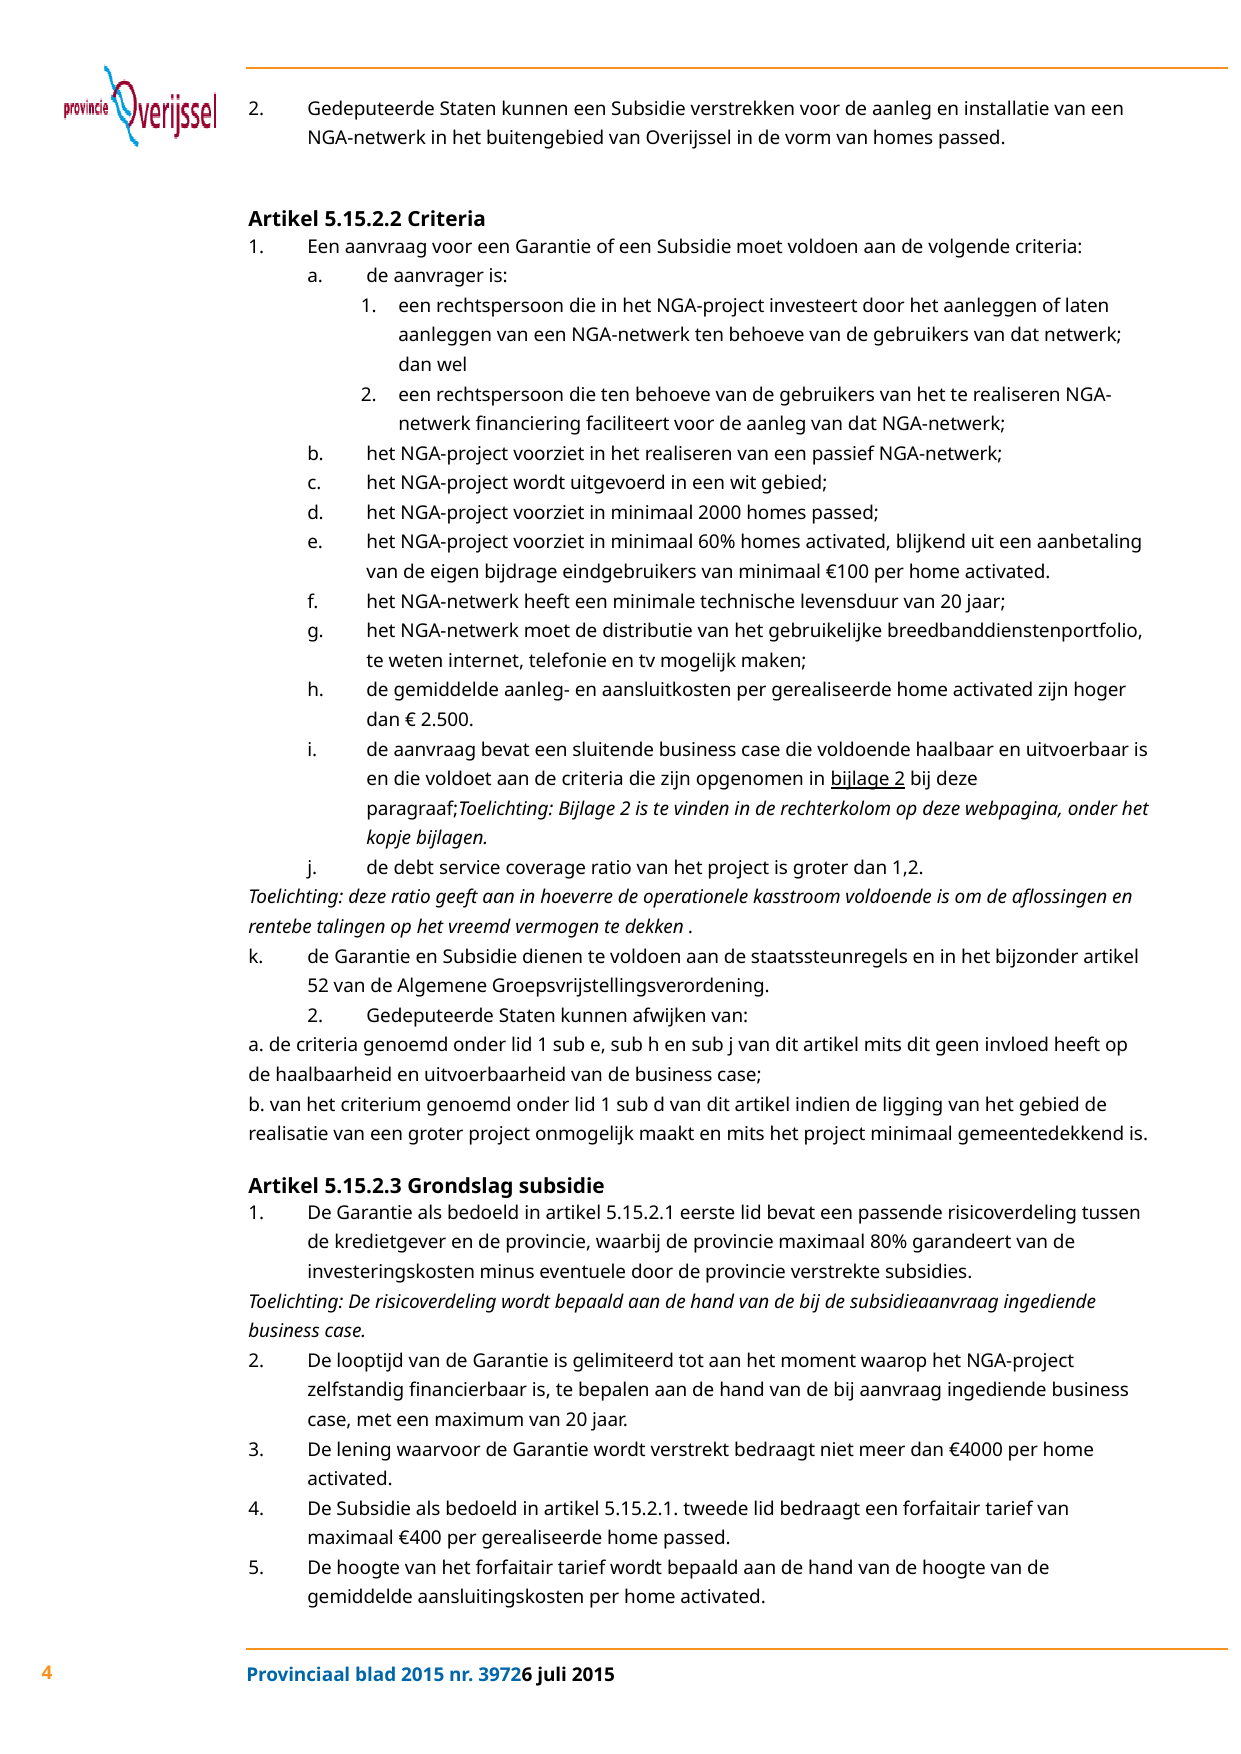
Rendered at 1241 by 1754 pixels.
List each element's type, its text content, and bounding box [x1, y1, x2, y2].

list het NGA-netwerk heeft een minimale technische levensduur van 20 jaar; [307, 588, 1152, 613]
text b. van het criterium genoemd onder lid 1 sub d van dit artikel indien de ligging van het gebied de realisatie van een groter project onmogelijk maakt en mits het project minimaal gemeentedekkend is. [248, 1091, 1152, 1146]
list een rechtspersoon die in het NGA-project investeert door het aanleggen of laten aanleggen van een NGA-netwerk ten behoeve van de gebruikers van dat netwerk; dan wel [361, 292, 1152, 377]
list De hoogte van het forfaitair tarief wordt bepaald aan de hand van de hoogte van de gemiddelde aansluitingskosten per home activated. [248, 1554, 1152, 1609]
list het NGA-project voorziet in minimaal 60% homes activated, blijkend uit een aanbetaling van de eigen bijdrage eindgebruikers van minimaal €100 per home activated. [307, 529, 1152, 584]
list De Subsidie als bedoeld in artikel 5.15.2.1. tweede lid bedraagt een forfaitair tarief van maximaal €400 per gerealiseerde home passed. [248, 1495, 1152, 1550]
text Toelichting: deze ratio geeft aan in hoeverre de operationele kasstroom voldoende is om de aflossingen en rentebe talingen op het vreemd vermogen te dekken . [248, 884, 1152, 939]
text a. de criteria genoemd onder lid 1 sub e, sub h en sub j van dit artikel mits dit geen invloed heeft op de haalbaarheid en uitvoerbaarheid van de business case; [248, 1032, 1152, 1087]
list het NGA-netwerk moet de distributie van het gebruikelijke breedbanddienstenportfolio, te weten internet, telefonie en tv mogelijk maken; [307, 617, 1152, 673]
text Toelichting: De risicoverdeling wordt bepaald aan de hand van de bij de subsidieaanvraag ingediende business case. [248, 1288, 1152, 1343]
list het NGA-project voorziet in minimaal 2000 homes passed; [307, 499, 1152, 525]
list De lening waarvoor de Garantie wordt verstrekt bedraagt niet meer dan €4000 per home activated. [248, 1436, 1152, 1491]
list Een aanvraag voor een Garantie of een Subsidie moet voldoen aan de volgende criteria: [248, 233, 1152, 258]
list Gedeputeerde Staten kunnen een Subsidie verstrekken voor de aanleg en installatie van een NGA-netwerk in het buitengebied van Overijssel in de vorm van homes passed. [248, 95, 1152, 150]
text Artikel 5.15.2.2 Criteria [248, 204, 1152, 233]
list het NGA-project voorziet in het realiseren van een passief NGA-netwerk; [307, 440, 1152, 466]
list een rechtspersoon die ten behoeve van de gebruikers van het te realiseren NGA-netwerk financiering faciliteert voor de aanleg van dat NGA-netwerk; [361, 381, 1152, 436]
list het NGA-project wordt uitgevoerd in een wit gebied; [307, 469, 1152, 495]
list Gedeputeerde Staten kunnen afwijken van: [307, 1002, 1152, 1028]
list De Garantie als bedoeld in artikel 5.15.2.1 eerste lid bevat een passende risicoverdeling tussen de kredietgever en de provincie, waarbij de provincie maximaal 80% garandeert van de investeringskosten minus eventuele door de provincie verstrekte subsidies. [248, 1199, 1152, 1284]
list de Garantie en Subsidie dienen te voldoen aan de staatssteunregels en in het bijzonder artikel 52 van de Algemene Groepsvrijstellingsverordening. [248, 943, 1152, 998]
list de aanvrager is: [307, 262, 1152, 288]
text Artikel 5.15.2.3 Grondslag subsidie [248, 1171, 1152, 1199]
list de gemiddelde aanleg- en aansluitkosten per gerealiseerde home activated zijn hoger dan € 2.500. [307, 677, 1152, 732]
list de aanvraag bevat een sluitende business case die voldoende haalbaar en uitvoerbaar is en die voldoet aan de criteria die zijn opgenomen in bijlage 2 bij deze paragraaf;Toelichting: Bijlage 2 is te vinden in de rechterkolom op deze webpagina, onder het kopje bijlagen. [307, 736, 1152, 850]
list de debt service coverage ratio van het project is groter dan 1,2. [307, 854, 1152, 880]
picture [41, 47, 231, 172]
list De looptijd van de Garantie is gelimiteerd tot aan het moment waarop het NGA-project zelfstandig financierbaar is, te bepalen aan de hand van de bij aanvraag ingediende business case, met een maximum van 20 jaar. [248, 1347, 1152, 1432]
